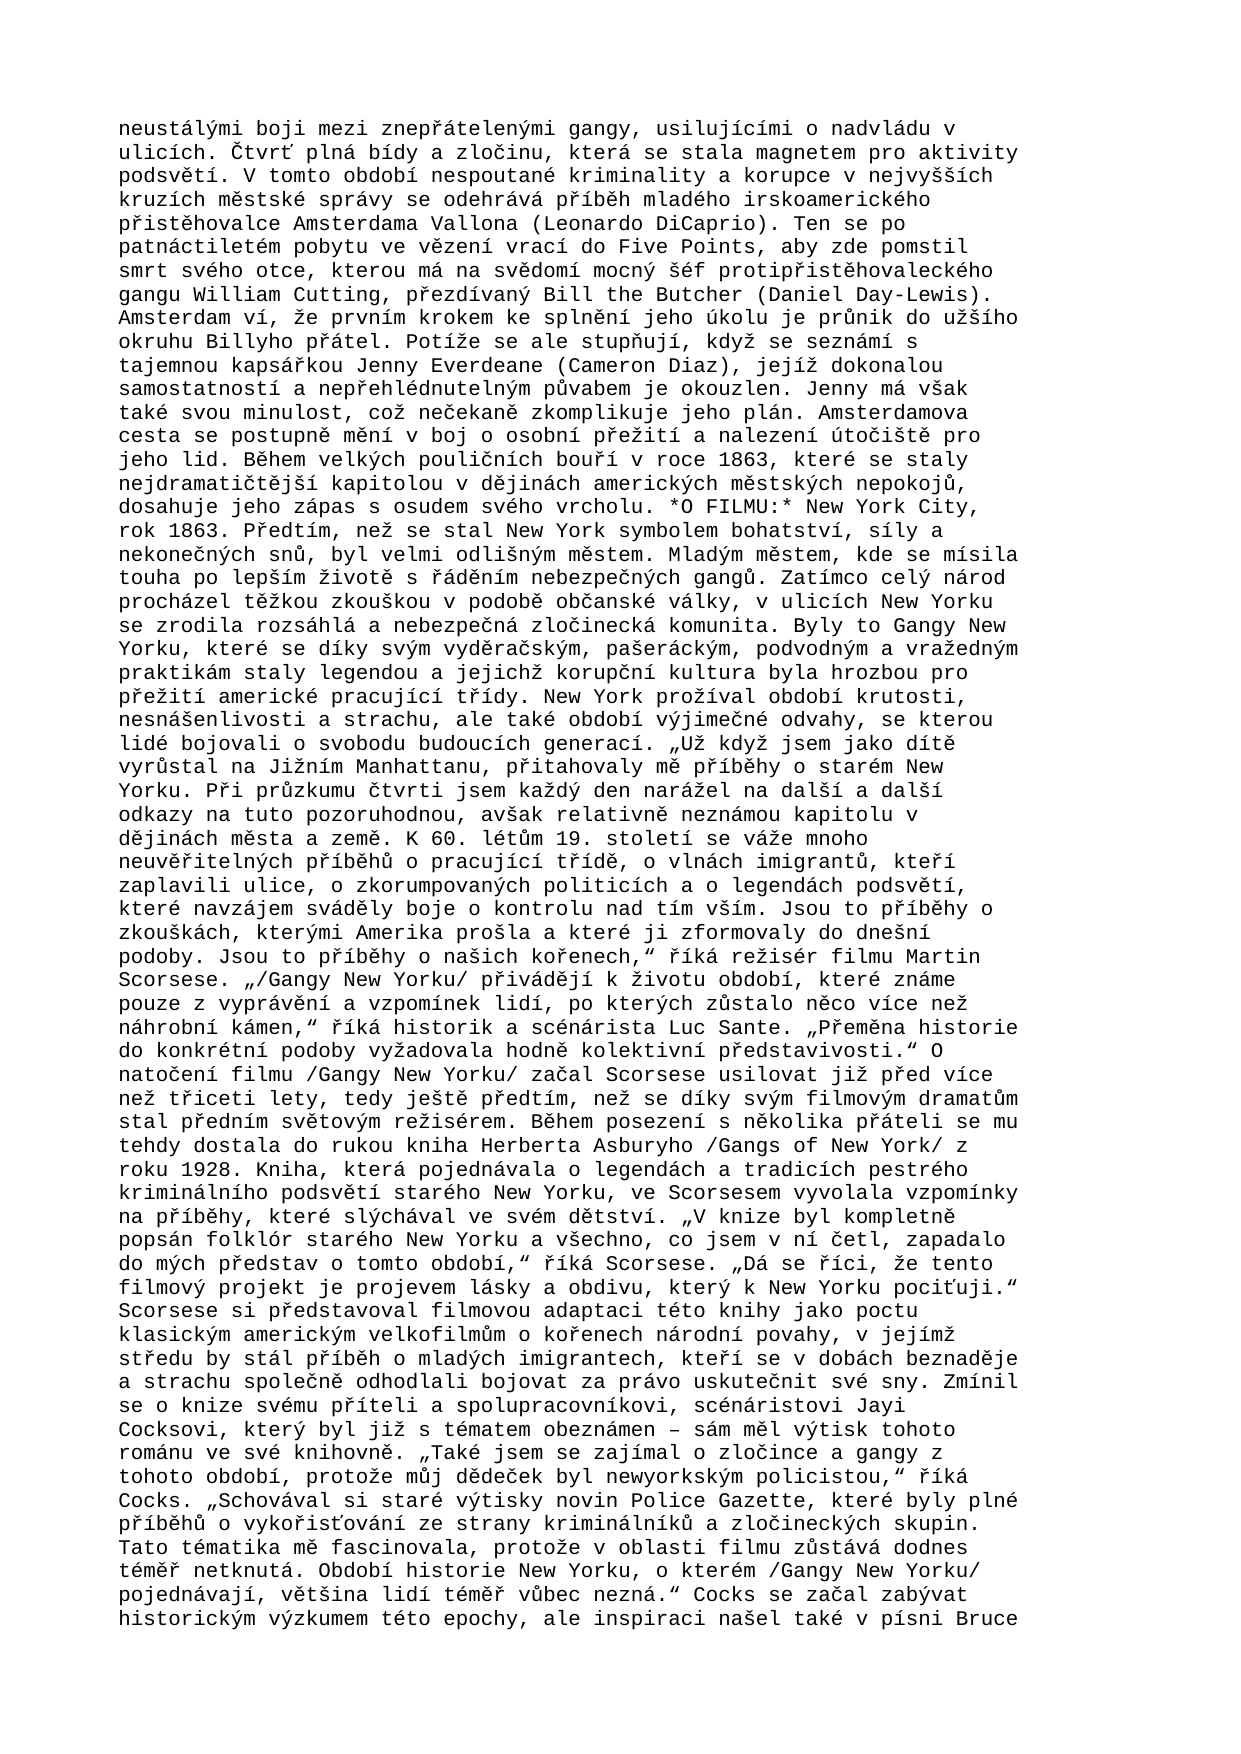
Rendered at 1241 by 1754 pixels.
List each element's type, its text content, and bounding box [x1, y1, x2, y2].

text smrt svého otce, kterou má na svědomí mocný šéf protipřistěhovaleckého [118, 260, 1122, 284]
text Yorku, které se díky svým vyděračským, pašeráckým, podvodným a vražedným [118, 638, 1122, 662]
text Tato tématika mě fascinovala, protože v oblasti filmu zůstává dodnes [118, 1537, 1122, 1561]
text odkazy na tuto pozoruhodnou, avšak relativně neznámou kapitolu v [118, 804, 1122, 827]
text přistěhovalce Amsterdama Vallona (Leonardo DiCaprio). Ten se po [118, 213, 1122, 236]
text touha po lepším životě s řáděním nebezpečných gangů. Zatímco celý národ [118, 567, 1122, 591]
text pouze z vyprávění a vzpomínek lidí, po kterých zůstalo něco více než [118, 993, 1122, 1017]
text se zrodila rozsáhlá a nebezpečná zločinecká komunita. Byly to Gangy New [118, 615, 1122, 638]
text náhrobní kámen,“ říká historik a scénárista Luc Sante. „Přeměna historie [118, 1017, 1122, 1040]
text tajemnou kapsářkou Jenny Everdeane (Cameron Diaz), jejíž dokonalou [118, 354, 1122, 378]
text vyrůstal na Jižním Manhattanu, přitahovaly mě příběhy o starém New [118, 757, 1122, 780]
text kriminálního podsvětí starého New Yorku, ve Scorsesem vyvolala vzpomínky [118, 1182, 1122, 1206]
text Cocksovi, který byl již s tématem obeznámen – sám měl výtisk tohoto [118, 1419, 1122, 1442]
text ulicích. Čtvrť plná bídy a zločinu, která se stala magnetem pro aktivity [118, 142, 1122, 165]
text zaplavili ulice, o zkorumpovaných politicích a o legendách podsvětí, [118, 875, 1122, 898]
text gangu William Cutting, přezdívaný Bill the Butcher (Daniel Day-Lewis). [118, 284, 1122, 307]
text tohoto období, protože můj dědeček byl newyorkským policistou,“ říká [118, 1466, 1122, 1489]
text neustálými boji mezi znepřátelenými gangy, usilujícími o nadvládu v [118, 118, 1122, 142]
text neuvěřitelných příběhů o pracující třídě, o vlnách imigrantů, kteří [118, 851, 1122, 875]
text Scorsese si představoval filmovou adaptaci této knihy jako poctu [118, 1300, 1122, 1324]
text do konkrétní podoby vyžadovala hodně kolektivní představivosti.“ O [118, 1040, 1122, 1064]
text pojednávají, většina lidí téměř vůbec nezná.“ Cocks se začal zabývat [118, 1584, 1122, 1608]
text patnáctiletém pobytu ve vězení vrací do Five Points, aby zde pomstil [118, 236, 1122, 260]
text téměř netknutá. Období historie New Yorku, o kterém /Gangy New Yorku/ [118, 1561, 1122, 1584]
text jeho lid. Během velkých pouličních bouří v roce 1863, které se staly [118, 449, 1122, 473]
text praktikám staly legendou a jejichž korupční kultura byla hrozbou pro [118, 662, 1122, 686]
text stal předním světovým režisérem. Během posezení s několika přáteli se mu [118, 1111, 1122, 1135]
text románu ve své knihovně. „Také jsem se zajímal o zločince a gangy z [118, 1442, 1122, 1466]
text tehdy dostala do rukou kniha Herberta Asburyho /Gangs of New York/ z [118, 1135, 1122, 1158]
text na příběhy, které slýchával ve svém dětství. „V knize byl kompletně [118, 1206, 1122, 1229]
text příběhů o vykořisťování ze strany kriminálníků a zločineckých skupin. [118, 1513, 1122, 1537]
text a strachu společně odhodlali bojovat za právo uskutečnit své sny. Zmínil [118, 1371, 1122, 1395]
text do mých představ o tomto období,“ říká Scorsese. „Dá se říci, že tento [118, 1253, 1122, 1277]
text středu by stál příběh o mladých imigrantech, kteří se v dobách beznaděje [118, 1348, 1122, 1371]
text nekonečných snů, byl velmi odlišným městem. Mladým městem, kde se mísila [118, 544, 1122, 567]
text rok 1863. Předtím, než se stal New York symbolem bohatství, síly a [118, 520, 1122, 544]
text procházel těžkou zkouškou v podobě občanské války, v ulicích New Yorku [118, 591, 1122, 615]
text klasickým americkým velkofilmům o kořenech národní povahy, v jejímž [118, 1324, 1122, 1348]
text historickým výzkumem této epochy, ale inspiraci našel také v písni Bruce [118, 1608, 1122, 1631]
text podsvětí. V tomto období nespoutané kriminality a korupce v nejvyšších [118, 165, 1122, 189]
text roku 1928. Kniha, která pojednávala o legendách a tradicích pestrého [118, 1158, 1122, 1182]
text lidé bojovali o svobodu budoucích generací. „Už když jsem jako dítě [118, 733, 1122, 757]
text také svou minulost, což nečekaně zkomplikuje jeho plán. Amsterdamova [118, 402, 1122, 426]
text se o knize svému příteli a spolupracovníkovi, scénáristovi Jayi [118, 1395, 1122, 1419]
text okruhu Billyho přátel. Potíže se ale stupňují, když se seznámí s [118, 331, 1122, 354]
text Scorsese. „/Gangy New Yorku/ přivádějí k životu období, které známe [118, 969, 1122, 993]
text zkouškách, kterými Amerika prošla a které ji zformovaly do dnešní [118, 922, 1122, 946]
text Yorku. Při průzkumu čtvrti jsem každý den narážel na další a další [118, 780, 1122, 804]
text Cocks. „Schovával si staré výtisky novin Police Gazette, které byly plné [118, 1489, 1122, 1513]
text samostatností a nepřehlédnutelným půvabem je okouzlen. Jenny má však [118, 378, 1122, 402]
text kruzích městské správy se odehrává příběh mladého irskoamerického [118, 189, 1122, 213]
text dosahuje jeho zápas s osudem svého vrcholu. *O FILMU:* New York City, [118, 496, 1122, 520]
text filmový projekt je projevem lásky a obdivu, který k New Yorku pociťuji.“ [118, 1277, 1122, 1300]
text nejdramatičtější kapitolou v dějinách amerických městských nepokojů, [118, 473, 1122, 496]
text než třiceti lety, tedy ještě předtím, než se díky svým filmovým dramatům [118, 1088, 1122, 1111]
text dějinách města a země. K 60. létům 19. století se váže mnoho [118, 827, 1122, 851]
text nesnášenlivosti a strachu, ale také období výjimečné odvahy, se kterou [118, 709, 1122, 733]
text popsán folklór starého New Yorku a všechno, co jsem v ní četl, zapadalo [118, 1229, 1122, 1253]
text Amsterdam ví, že prvním krokem ke splnění jeho úkolu je průnik do užšího [118, 307, 1122, 331]
text přežití americké pracující třídy. New York prožíval období krutosti, [118, 686, 1122, 709]
text cesta se postupně mění v boj o osobní přežití a nalezení útočiště pro [118, 426, 1122, 449]
text podoby. Jsou to příběhy o našich kořenech,“ říká režisér filmu Martin [118, 946, 1122, 969]
text které navzájem sváděly boje o kontrolu nad tím vším. Jsou to příběhy o [118, 898, 1122, 922]
text natočení filmu /Gangy New Yorku/ začal Scorsese usilovat již před více [118, 1064, 1122, 1088]
